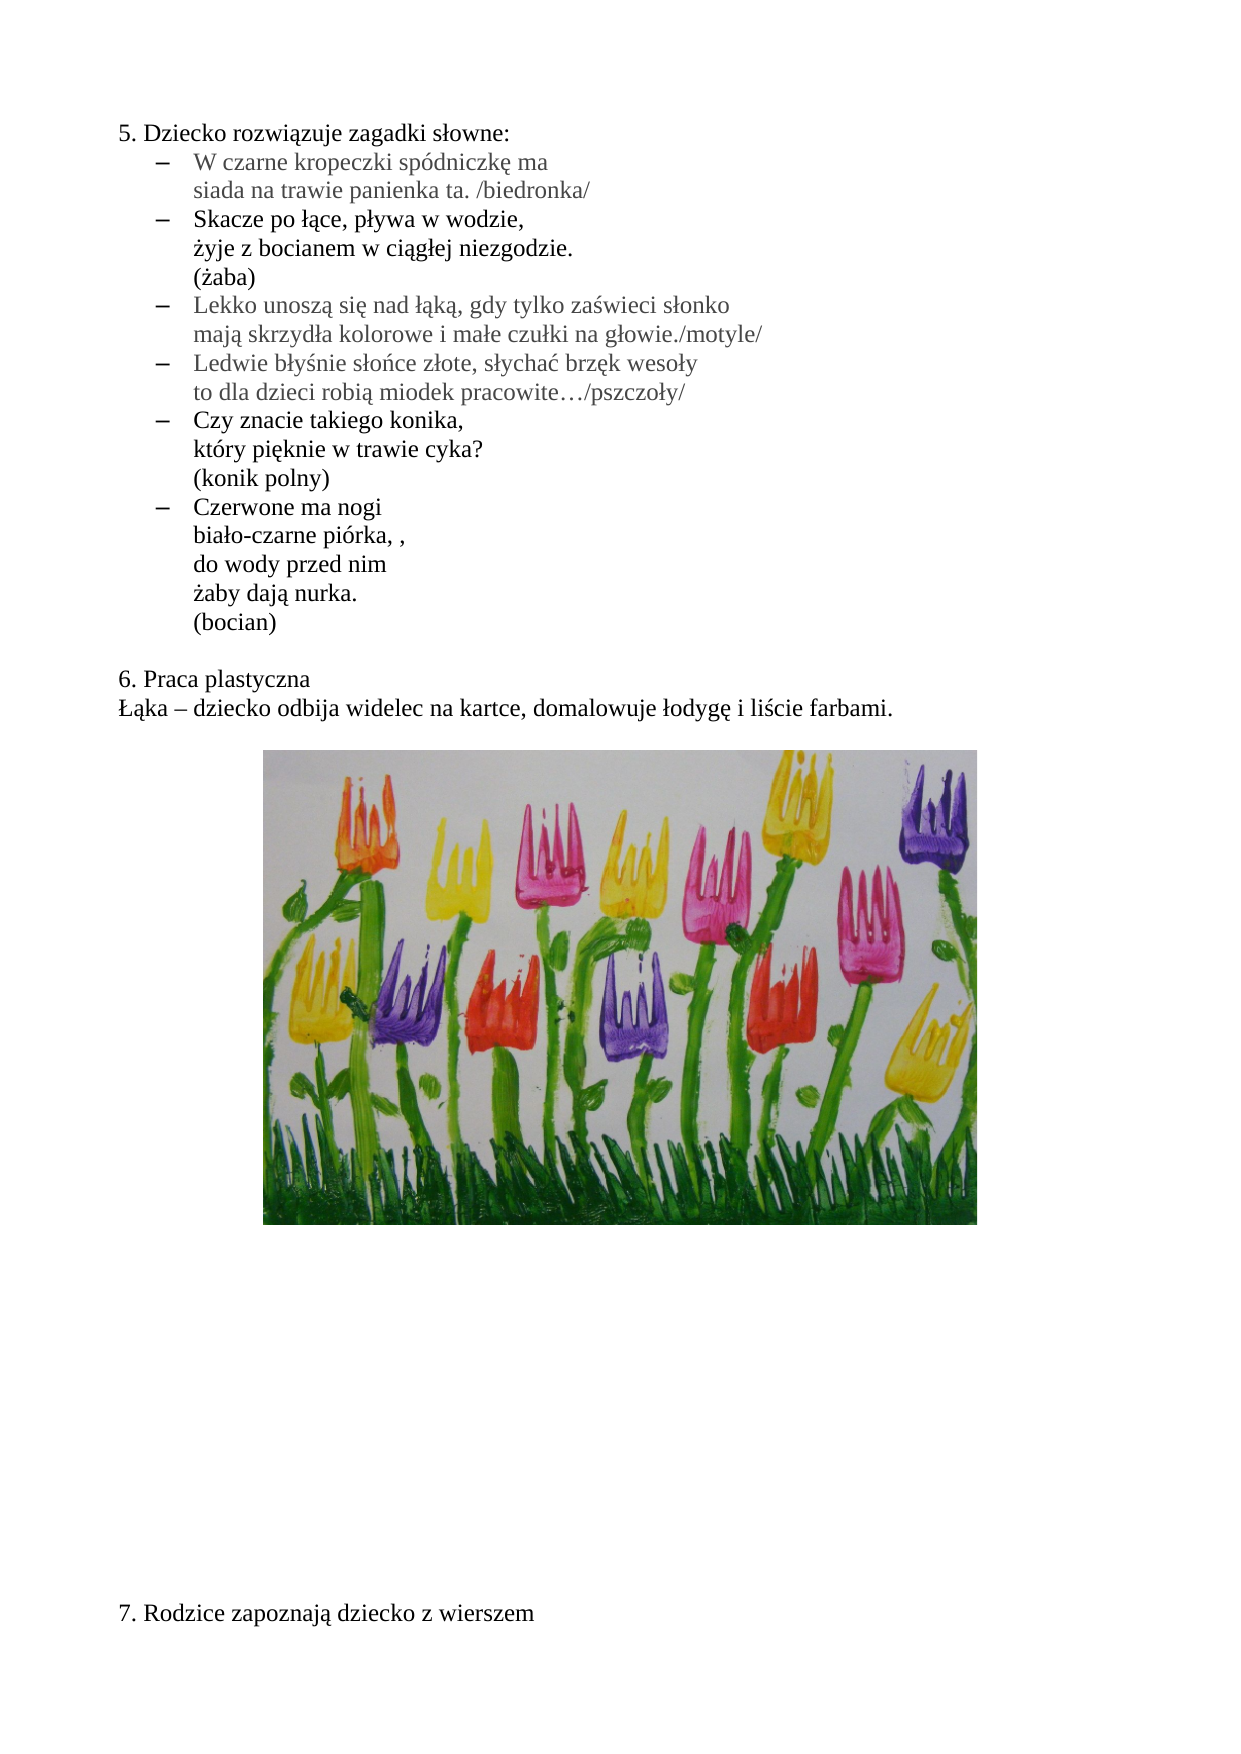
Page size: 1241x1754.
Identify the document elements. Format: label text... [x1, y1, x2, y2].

text 6. Praca plastyczna [118, 664, 1122, 693]
list Skacze po łące, pływa w wodzie, żyje z bocianem w ciągłej niezgodzie. (żaba) [156, 204, 1122, 291]
list Czy znacie takiego konika, który pięknie w trawie cyka? (konik polny) [156, 406, 1122, 492]
list Lekko unoszą się nad łąką, gdy tylko zaświeci słonko mają skrzydła kolorowe i małe czułki na głowie./motyle/ [156, 291, 1122, 348]
list Czerwone ma nogi biało-czarne piórka, , do wody przed nim żaby dają nurka. (bocian) [156, 492, 1122, 636]
list Ledwie błyśnie słońce złote, słychać brzęk wesoły to dla dzieci robią miodek pracowite…/pszczoły/ [156, 348, 1122, 406]
list W czarne kropeczki spódniczkę ma siada na trawie panienka ta. /biedronka/ [156, 147, 1122, 204]
text Łąka – dziecko odbija widelec na kartce, domalowuje łodygę i liście farbami. [118, 693, 1122, 722]
text 5. Dziecko rozwiązuje zagadki słowne: [118, 118, 1122, 147]
text 7. Rodzice zapoznają dziecko z wierszem [118, 1598, 1122, 1627]
